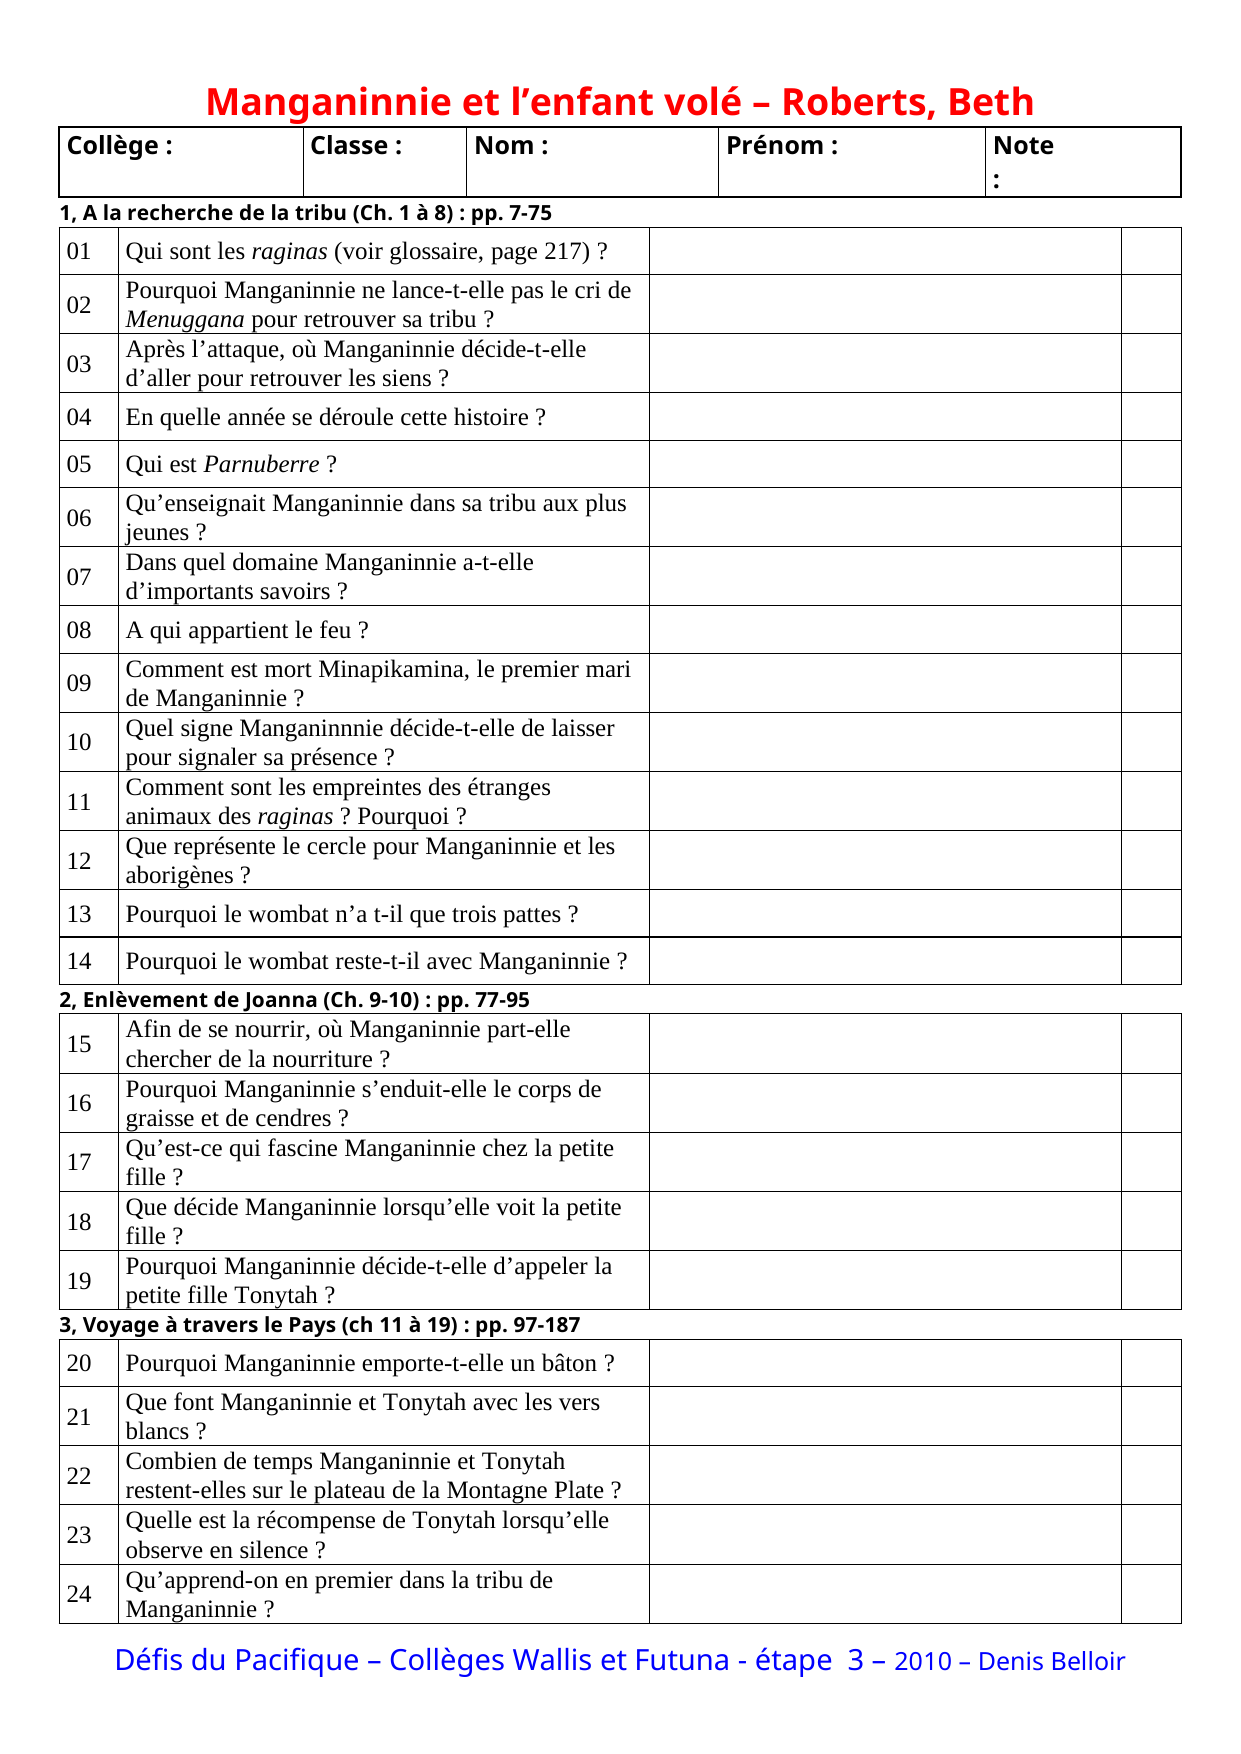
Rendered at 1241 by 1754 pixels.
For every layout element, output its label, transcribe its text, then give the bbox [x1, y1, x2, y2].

table_cell [650, 441, 1121, 487]
table_cell Pourquoi Manganinnie s’enduit-elle le corps de graisse et de cendres ? [119, 1074, 649, 1132]
table_cell [1122, 606, 1181, 652]
table_header 20 [60, 1340, 118, 1386]
table_cell [1122, 1387, 1181, 1445]
table_cell [650, 772, 1121, 830]
table_cell Qu’est-ce qui fascine Manganinnie chez la petite fille ? [119, 1133, 649, 1191]
table_header [1122, 228, 1181, 274]
table_cell Quel signe Manganinnnie décide-t-elle de laisser pour signaler sa présence ? [119, 713, 649, 771]
table_cell 13 [60, 890, 118, 936]
table_cell [650, 488, 1121, 546]
table_cell Pourquoi Manganinnie ne lance-t-elle pas le cri de Menuggana pour retrouver sa tribu ? [119, 275, 649, 333]
table_cell 11 [60, 772, 118, 830]
table_cell Pourquoi Manganinnie décide-t-elle d’appeler la petite fille Tonytah ? [119, 1251, 649, 1309]
table_cell 06 [60, 488, 118, 546]
table_cell [650, 606, 1121, 652]
table_cell [650, 1133, 1121, 1191]
table_cell [1122, 1251, 1181, 1309]
table_header Nom : [467, 128, 718, 196]
table_cell Que représente le cercle pour Manganinnie et les aborigènes ? [119, 831, 649, 889]
table_cell Qui est Parnuberre ? [119, 441, 649, 487]
table_header 15 [60, 1014, 118, 1072]
table_cell [650, 547, 1121, 605]
table_cell [650, 831, 1121, 889]
table_cell 03 [60, 334, 118, 392]
table_cell [1122, 547, 1181, 605]
table_cell 12 [60, 831, 118, 889]
table_header [1122, 1014, 1181, 1072]
table_cell 22 [60, 1446, 118, 1504]
table_cell Que font Manganinnie et Tonytah avec les vers blancs ? [119, 1387, 649, 1445]
table_cell [1122, 334, 1181, 392]
table_cell 18 [60, 1192, 118, 1250]
table_cell [1122, 1133, 1181, 1191]
table_cell [650, 1505, 1121, 1563]
table_cell 14 [60, 938, 118, 984]
table_header Prénom : [719, 128, 985, 196]
table_cell [650, 1192, 1121, 1250]
table_cell Après l’attaque, où Manganinnie décide-t-elle d’aller pour retrouver les siens ? [119, 334, 649, 392]
table_cell [1122, 938, 1181, 984]
table_cell 05 [60, 441, 118, 487]
table_cell [650, 334, 1121, 392]
table_cell [650, 938, 1121, 984]
table_cell [650, 1074, 1121, 1132]
table_cell 23 [60, 1505, 118, 1563]
table_cell [1122, 1192, 1181, 1250]
table_cell Pourquoi le wombat reste-t-il avec Manganinnie ? [119, 938, 649, 984]
table_cell [1122, 393, 1181, 439]
table_cell 02 [60, 275, 118, 333]
table_cell A qui appartient le feu ? [119, 606, 649, 652]
table_header [650, 1014, 1121, 1072]
text 3, Voyage à travers le Pays (ch 11 à 19) : pp. 97-187 [59, 1310, 1181, 1339]
table_cell Pourquoi le wombat n’a t-il que trois pattes ? [119, 890, 649, 936]
table_cell Quelle est la récompense de Tonytah lorsqu’elle observe en silence ? [119, 1505, 649, 1563]
table_cell Que décide Manganinnie lorsqu’elle voit la petite fille ? [119, 1192, 649, 1250]
table_header Classe : [304, 128, 466, 196]
table_cell 17 [60, 1133, 118, 1191]
table_cell 07 [60, 547, 118, 605]
table_cell [650, 890, 1121, 936]
table_cell 08 [60, 606, 118, 652]
table_header Qui sont les raginas (voir glossaire, page 217) ? [119, 228, 649, 274]
table_cell [1122, 1446, 1181, 1504]
table_cell 24 [60, 1565, 118, 1623]
table_cell [1122, 441, 1181, 487]
table_header 01 [60, 228, 118, 274]
table_cell [650, 393, 1121, 439]
table_cell 21 [60, 1387, 118, 1445]
table_cell Qu’apprend-on en premier dans la tribu de Manganinnie ? [119, 1565, 649, 1623]
text 1, A la recherche de la tribu (Ch. 1 à 8) : pp. 7-75 [59, 198, 1181, 227]
table_cell [650, 1387, 1121, 1445]
table_cell [1122, 654, 1181, 712]
table_header Collège : [60, 128, 303, 196]
table_header Note : [986, 128, 1180, 196]
table_cell [650, 1251, 1121, 1309]
table_cell 09 [60, 654, 118, 712]
table_cell [1122, 831, 1181, 889]
table_cell [1122, 275, 1181, 333]
table_cell [650, 1446, 1121, 1504]
table_cell [1122, 713, 1181, 771]
table_cell [1122, 1505, 1181, 1563]
table_cell [650, 713, 1121, 771]
table_cell Qu’enseignait Manganinnie dans sa tribu aux plus jeunes ? [119, 488, 649, 546]
table_cell [1122, 772, 1181, 830]
table_cell [1122, 1074, 1181, 1132]
table_cell [1122, 890, 1181, 936]
table_cell [650, 654, 1121, 712]
table_cell [650, 1565, 1121, 1623]
table_cell En quelle année se déroule cette histoire ? [119, 393, 649, 439]
table_header [1122, 1340, 1181, 1386]
table_cell 10 [60, 713, 118, 771]
table_cell Comment est mort Minapikamina, le premier mari de Manganinnie ? [119, 654, 649, 712]
table_cell Combien de temps Manganinnie et Tonytah restent-elles sur le plateau de la Montagne Plate ? [119, 1446, 649, 1504]
table_header [650, 1340, 1121, 1386]
table_cell [1122, 1565, 1181, 1623]
table_cell Comment sont les empreintes des étranges animaux des raginas ? Pourquoi ? [119, 772, 649, 830]
table_cell 19 [60, 1251, 118, 1309]
table_cell [1122, 488, 1181, 546]
table_header [650, 228, 1121, 274]
table_cell [650, 275, 1121, 333]
table_cell 04 [60, 393, 118, 439]
text 2, Enlèvement de Joanna (Ch. 9-10) : pp. 77-95 [59, 985, 1181, 1013]
table_cell 16 [60, 1074, 118, 1132]
table_cell Dans quel domaine Manganinnie a-t-elle d’importants savoirs ? [119, 547, 649, 605]
table_header Afin de se nourrir, où Manganinnie part-elle chercher de la nourriture ? [119, 1014, 649, 1072]
table_header Pourquoi Manganinnie emporte-t-elle un bâton ? [119, 1340, 649, 1386]
